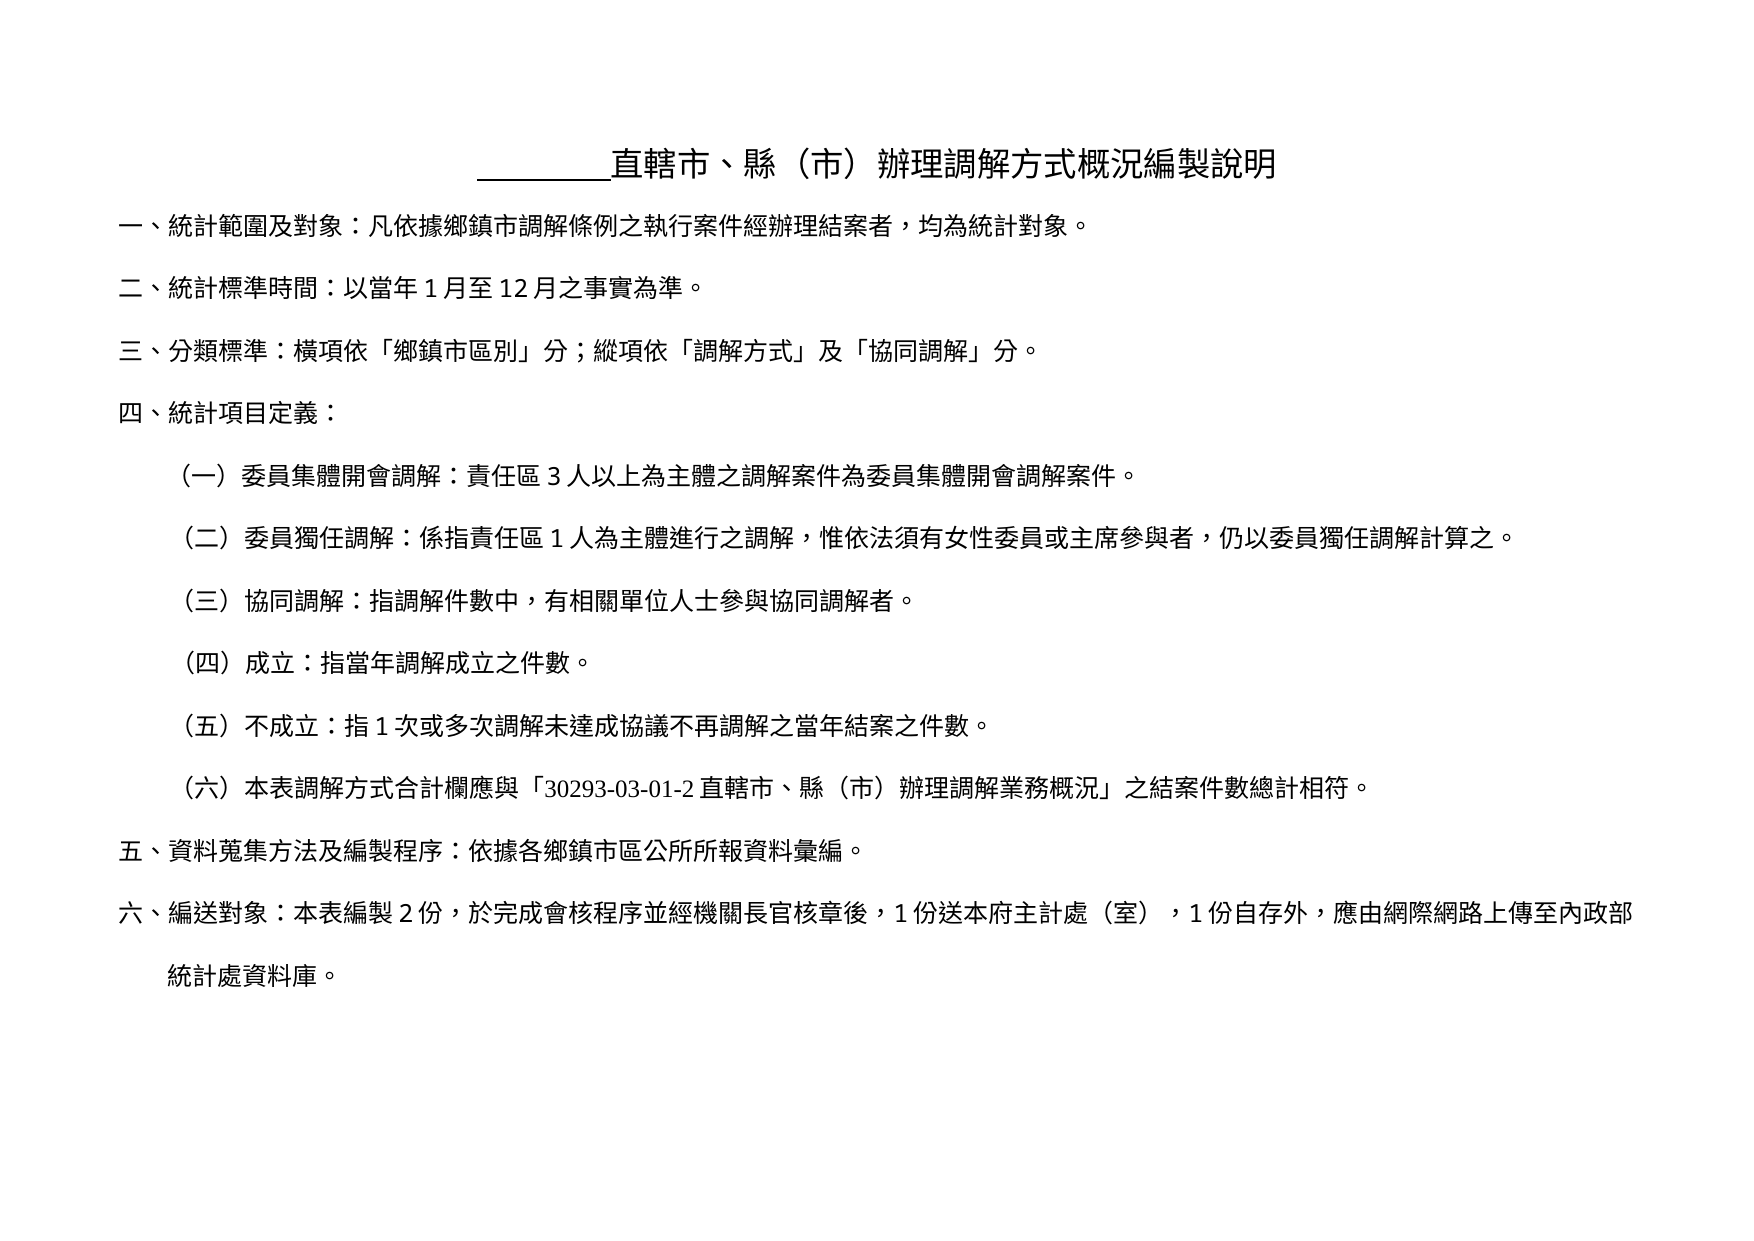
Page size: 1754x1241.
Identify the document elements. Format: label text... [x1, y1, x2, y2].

text （三）協同調解：指調解件數中，有相關單位人士參與協同調解者。 [169, 558, 1636, 620]
text 六、編送對象：本表編製2份，於完成會核程序並經機關長官核章後，1份送本府主計處（室），1份自存外，應由網際網路上傳至內政部統計處資料庫。 [118, 870, 1636, 995]
text 三、分類標準：橫項依「鄉鎮市區別」分；縱項依「調解方式」及「協同調解」分。 [118, 308, 1636, 370]
text （四）成立：指當年調解成立之件數。 [171, 620, 1636, 683]
text （五）不成立：指1次或多次調解未達成協議不再調解之當年結案之件數。 [169, 683, 1636, 745]
text 二、統計標準時間：以當年1月至12月之事實為準。 [118, 245, 1636, 308]
text 一、統計範圍及對象：凡依據鄉鎮市調解條例之執行案件經辦理結案者，均為統計對象。 [118, 183, 1636, 245]
text （一）委員集體開會調解：責任區3人以上為主體之調解案件為委員集體開會調解案件。 [166, 433, 1636, 495]
text 四、統計項目定義： [118, 370, 1636, 433]
text （二）委員獨任調解：係指責任區1人為主體進行之調解，惟依法須有女性委員或主席參與者，仍以委員獨任調解計算之。 [169, 495, 1636, 558]
text 直轄市、縣（市）辦理調解方式概況編製說明 [118, 120, 1636, 183]
text （六）本表調解方式合計欄應與「30293-03-01-2直轄市、縣（市）辦理調解業務概況」之結案件數總計相符。 [169, 745, 1636, 808]
text 五、資料蒐集方法及編製程序：依據各鄉鎮市區公所所報資料彙編。 [118, 808, 1636, 870]
